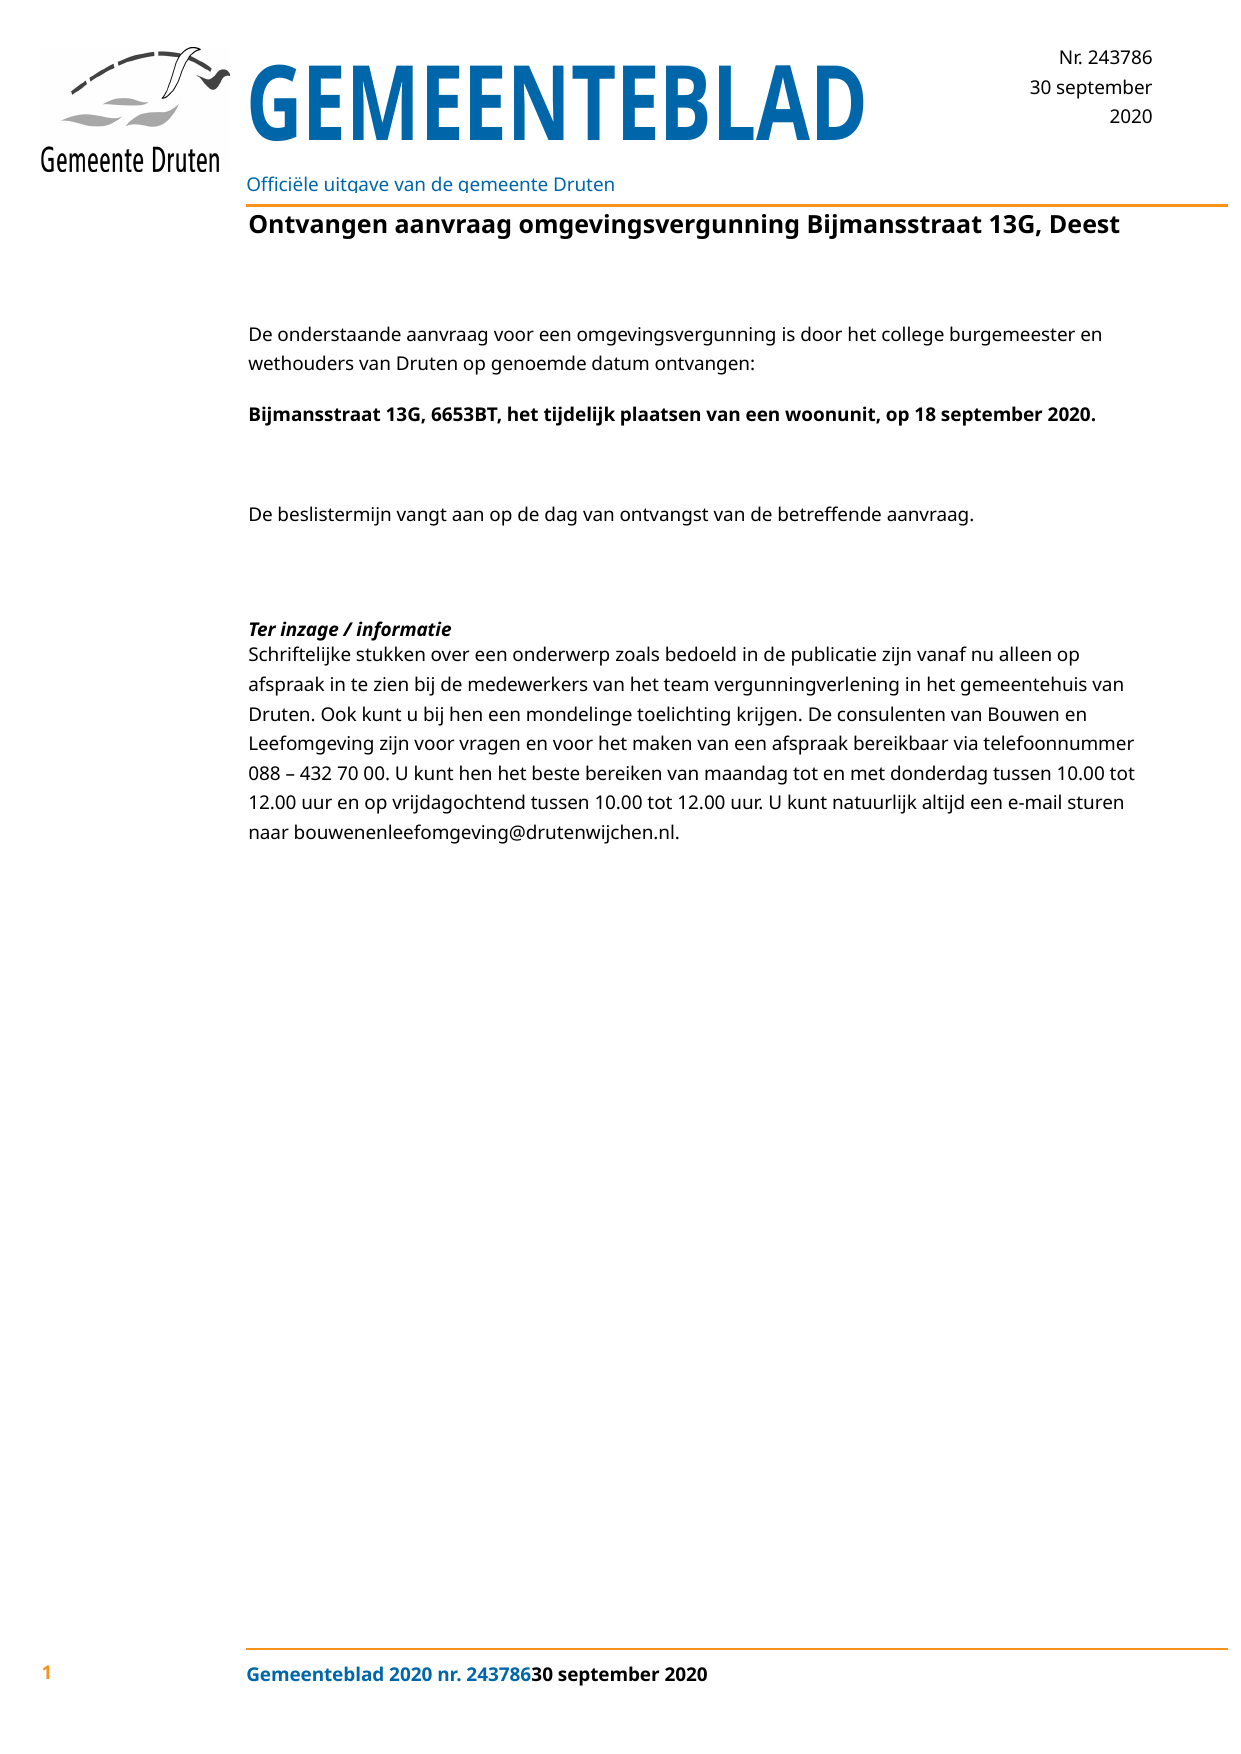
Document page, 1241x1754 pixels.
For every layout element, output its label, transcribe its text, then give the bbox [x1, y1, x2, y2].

text Bijmansstraat 13G, 6653BT, het tijdelijk plaatsen van een woonunit, op 18 september 2020. [248, 401, 1152, 426]
text Ontvangen aanvraag omgevingsvergunning Bijmansstraat 13G, Deest [248, 207, 1152, 241]
picture [41, 47, 231, 172]
text Ter inzage / informatie [248, 616, 1152, 642]
text Schriftelijke stukken over een onderwerp zoals bedoeld in de publicatie zijn vanaf nu alleen op afspraak in te zien bij de medewerkers van het team vergunningverlening in het gemeentehuis van Druten. Ook kunt u bij hen een mondelinge toelichting krijgen. De consulenten van Bouwen en Leefomgeving zijn voor vragen en voor het maken van een afspraak bereikbaar via telefoonnummer 088 – 432 70 00. U kunt hen het beste bereiken van maandag tot en met donderdag tussen 10.00 tot 12.00 uur en op vrijdagochtend tussen 10.00 tot 12.00 uur. U kunt natuurlijk altijd een e-mail sturen naar bouwenenleefomgeving@drutenwijchen.nl. [248, 642, 1152, 845]
text De onderstaande aanvraag voor een omgevingsvergunning is door het college burgemeester en wethouders van Druten op genoemde datum ontvangen: [248, 321, 1152, 376]
text De beslistermijn vangt aan op de dag van ontvangst van de betreffende aanvraag. [248, 502, 1152, 527]
